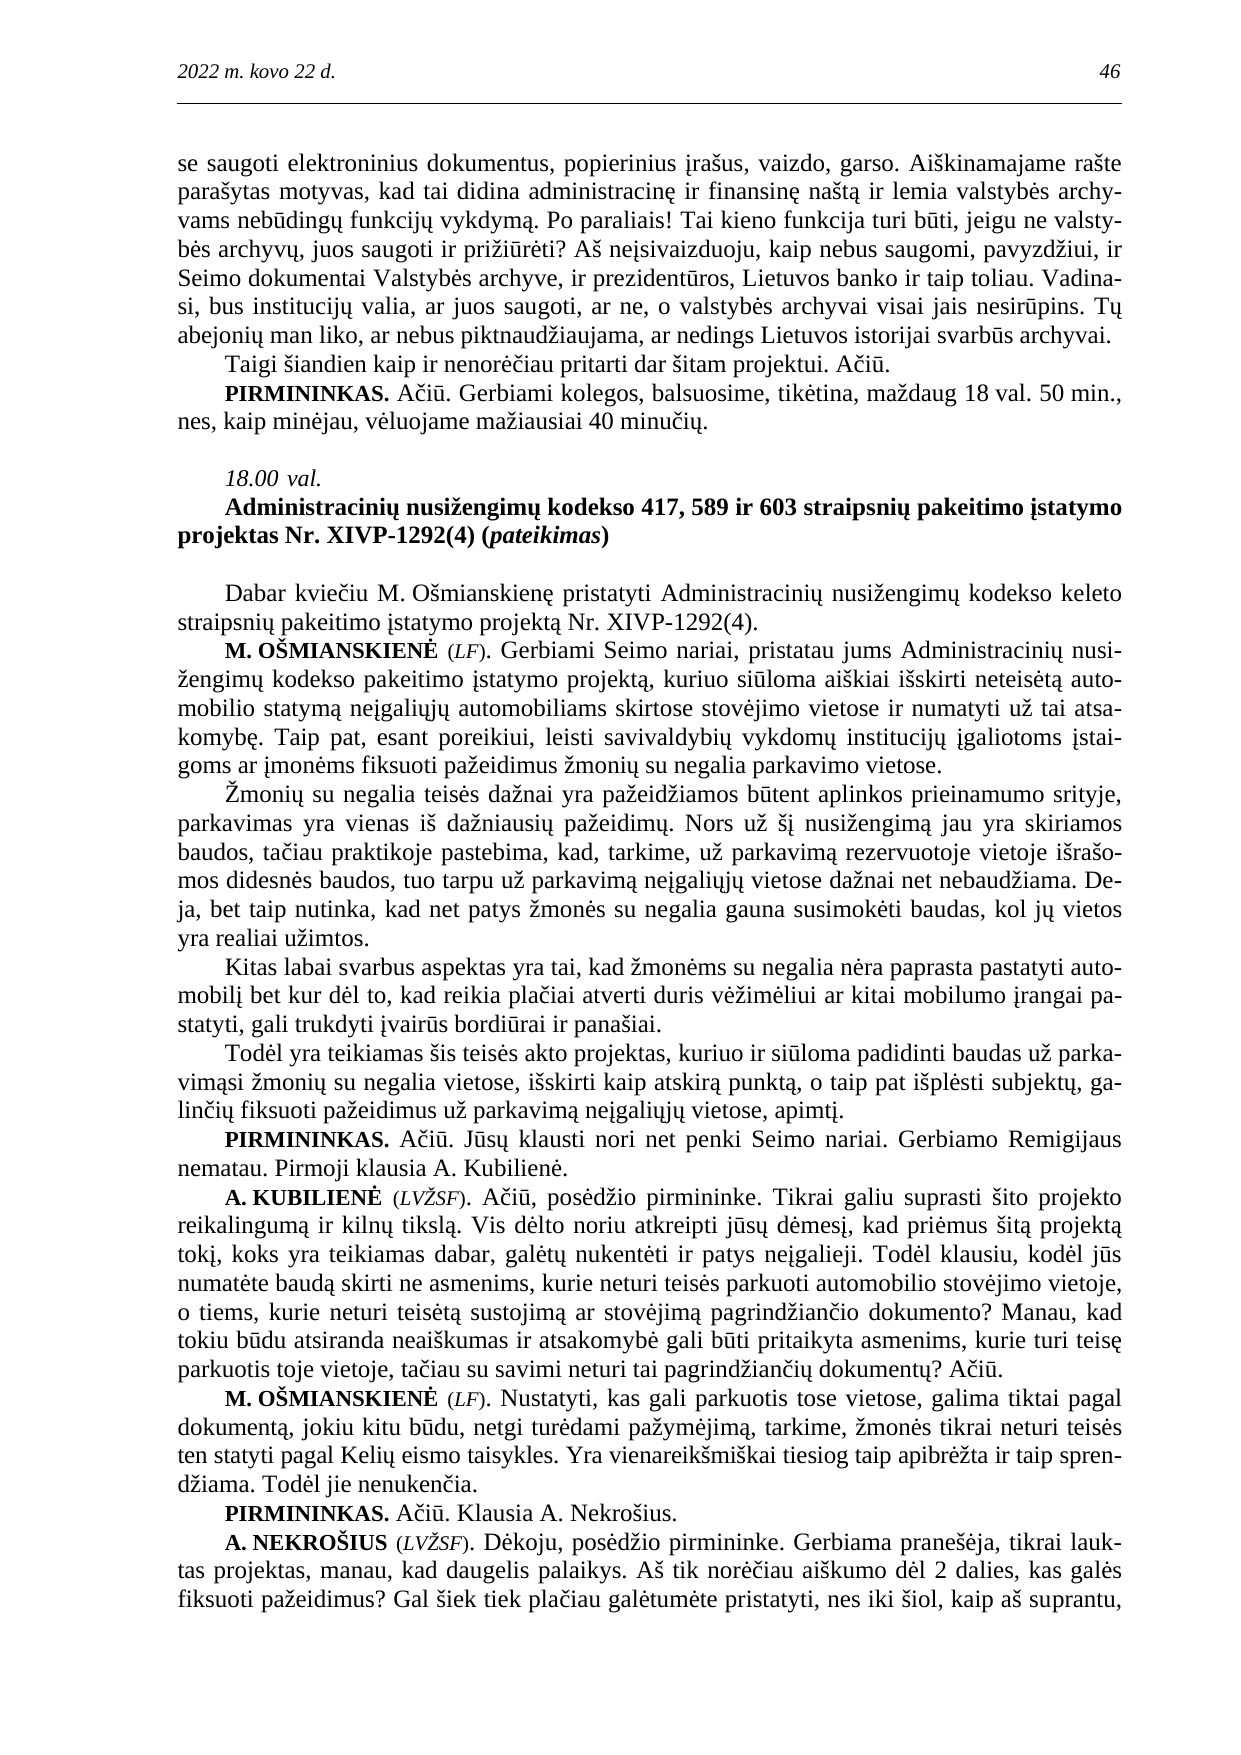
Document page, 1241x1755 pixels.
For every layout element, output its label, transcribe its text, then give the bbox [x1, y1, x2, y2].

text Da­bar kvie­čiu M. Oš­mians­kie­nę pri­sta­ty­ti Ad­mi­nist­ra­ci­nių nu­si­žen­gi­mų ko­dek­so ke­le­to straips­nių pa­kei­ti­mo įsta­ty­mo pro­jek­tą Nr. XIVP-1292(4). [177, 578, 1122, 635]
text A. KUBILIENĖ (LVŽSF). Ačiū, po­sė­džio pir­mi­nin­ke. Tik­rai ga­liu su­pras­ti ši­to pro­jek­to rei­ka­lin­gu­mą ir kil­nų tiks­lą. Vis dėl­to no­riu at­kreip­ti jū­sų dė­me­sį, kad pri­ėmus ši­tą pro­jek­tą to­kį, koks yra tei­kia­mas da­bar, ga­lė­tų nu­ken­tė­ti ir pa­tys ne­įga­lie­ji. To­dėl klau­siu, ko­dėl jūs nu­ma­tė­te bau­dą skir­ti ne as­me­nims, ku­rie ne­tu­ri tei­sės par­kuo­ti au­to­mo­bi­lio sto­vė­ji­mo vie­to­je, o tiems, ku­rie ne­tu­ri tei­sė­tą su­sto­ji­mą ar sto­vė­ji­mą pa­grin­džian­čio do­ku­men­to? Ma­nau, kad to­kiu bū­du at­si­ran­da ne­aiš­ku­mas ir at­sa­ko­my­bė ga­li bū­ti pri­tai­ky­ta as­me­nims, ku­rie tu­ri tei­sę par­kuo­tis to­je vie­to­je, ta­čiau su sa­vi­mi ne­tu­ri tai pa­grin­džian­čių do­ku­men­tų? Ačiū. [177, 1182, 1122, 1383]
text M. OŠMIANSKIENĖ (LF). Ger­bia­mi Sei­mo na­riai, pri­sta­tau jums Ad­mi­nist­ra­ci­nių nu­si­žen­gi­mų ko­dek­so pa­kei­ti­mo įsta­ty­mo pro­jek­tą, ku­riuo siū­lo­ma aiš­kiai iš­skir­ti ne­tei­sė­tą au­to­mo­bi­lio sta­ty­mą ne­įga­lių­jų au­to­mo­bi­liams skir­to­se sto­vė­ji­mo vie­to­se ir nu­ma­ty­ti už tai at­sa­ko­my­bę. Taip pat, esant po­rei­kiui, leis­ti sa­vi­val­dy­bių vyk­do­mų ins­ti­tu­ci­jų įga­lio­toms įstai­goms ar įmo­nėms fik­suo­ti pa­žei­di­mus žmo­nių su ne­ga­lia par­ka­vi­mo vie­to­se. [177, 635, 1122, 779]
text A. NEKROŠIUS (LVŽSF). Dė­ko­ju, po­sė­džio pir­mi­nin­ke. Ger­bia­ma pra­ne­šė­ja, tik­rai lauk­tas pro­jek­tas, ma­nau, kad dau­ge­lis pa­lai­kys. Aš tik no­rė­čiau aiš­ku­mo dėl 2 da­lies, kas ga­lės fik­suo­ti pa­žei­di­mus? Gal šiek tiek pla­čiau ga­lė­tu­mė­te pri­sta­ty­ti, nes iki šiol, kaip aš su­pran­tu, [177, 1527, 1122, 1613]
text Tai­gi šian­dien kaip ir ne­no­rė­čiau pri­tar­ti dar ši­tam pro­jek­tui. Ačiū. [177, 349, 1122, 378]
text 18.00 val. [224, 464, 1122, 492]
text PIRMININKAS. Ačiū. Jū­sų klaus­ti no­ri net pen­ki Sei­mo na­riai. Ger­bia­mo Re­mi­gi­jaus ne­ma­tau. Pir­mo­ji klau­sia A. Ku­bi­lie­nė. [177, 1124, 1122, 1182]
text se sau­go­ti elek­tro­ni­nius do­ku­men­tus, po­pie­ri­nius įra­šus, vaiz­do, gar­so. Aiš­ki­na­ma­ja­me raš­te pa­ra­šy­tas mo­ty­vas, kad tai di­di­na ad­mi­nist­ra­ci­nę ir fi­nan­si­nę naš­tą ir le­mia vals­ty­bės ar­chy­vams ne­bū­din­gų funk­ci­jų vyk­dy­mą. Po pa­ra­liais! Tai kie­no funk­ci­ja tu­ri bū­ti, jei­gu ne vals­ty­bės ar­chy­vų, juos sau­go­ti ir pri­žiū­rė­ti? Aš ne­įsi­vaiz­duo­ju, kaip ne­bus sau­go­mi, pa­vyz­džiui, ir Sei­mo do­ku­men­tai Vals­ty­bės ar­chy­ve, ir pre­zi­den­tū­ros, Lie­tu­vos ban­ko ir taip to­liau. Va­di­na­si, bus ins­ti­tu­ci­jų va­lia, ar juos sau­go­ti, ar ne, o vals­ty­bės ar­chy­vai vi­sai jais ne­si­rū­pins. Tų abe­jo­nių man li­ko, ar ne­bus pik­tnau­džiau­ja­ma, ar ne­dings Lie­tu­vos is­to­ri­jai svar­būs ar­chy­vai. [177, 148, 1122, 349]
text PIRMININKAS. Ačiū. Ger­bia­mi ko­le­gos, bal­suo­si­me, ti­kė­ti­na, maž­daug 18 val. 50 min., nes, kaip mi­nė­jau, vė­luo­ja­me ma­žiau­siai 40 mi­nu­čių. [177, 378, 1122, 435]
text PIRMININKAS. Ačiū. Klau­sia A. Ne­kro­šius. [177, 1498, 1122, 1527]
text M. OŠMIANSKIENĖ (LF). Nu­sta­ty­ti, kas ga­li par­kuo­tis to­se vie­to­se, ga­li­ma tik­tai pa­gal do­ku­men­tą, jo­kiu ki­tu bū­du, net­gi tu­rė­da­mi pa­žy­mė­ji­mą, tar­ki­me, žmo­nės tik­rai ne­tu­ri tei­sės ten sta­ty­ti pa­gal Ke­lių eis­mo tai­syk­les. Yra vie­na­reikš­miš­kai tie­siog taip api­brėž­ta ir taip spren­džia­ma. To­dėl jie ne­nu­ken­čia. [177, 1383, 1122, 1498]
text Ad­mi­nist­ra­ci­nių nu­si­žen­gi­mų ko­dek­so 417, 589 ir 603 straips­nių pa­kei­ti­mo įsta­ty­mo pro­jek­tas Nr. XIVP-1292(4) (pa­tei­ki­mas) [177, 492, 1122, 549]
text To­dėl yra tei­kia­mas šis tei­sės ak­to pro­jek­tas, ku­riuo ir siū­lo­ma pa­di­din­ti bau­das už par­ka­vi­mą­si žmo­nių su ne­ga­lia vie­to­se, iš­skir­ti kaip at­ski­rą punk­tą, o taip pat iš­plės­ti sub­jek­tų, ga­lin­čių fik­suo­ti pa­žei­di­mus už par­ka­vi­mą ne­įga­lių­jų vie­to­se, ap­im­tį. [177, 1038, 1122, 1124]
text Žmo­nių su ne­ga­lia tei­sės daž­nai yra pa­žei­džia­mos bū­tent ap­lin­kos pri­ei­na­mu­mo sri­ty­je, par­ka­vi­mas yra vie­nas iš daž­niau­sių pa­žei­di­mų. Nors už šį nu­si­žen­gi­mą jau yra ski­ria­mos bau­dos, ta­čiau prak­ti­ko­je pa­ste­bi­ma, kad, tar­ki­me, už par­ka­vi­mą re­zer­vuo­to­je vie­to­je iš­ra­šo­mos di­des­nės bau­dos, tuo tar­pu už par­ka­vi­mą ne­įga­lių­jų vie­to­se daž­nai net ne­bau­džia­ma. De­ja, bet taip nu­tin­ka, kad net pa­tys žmo­nės su ne­ga­lia gau­na su­si­mo­kė­ti bau­das, kol jų vie­tos yra re­a­liai už­im­tos. [177, 779, 1122, 952]
text Ki­tas la­bai svar­bus as­pek­tas yra tai, kad žmo­nėms su ne­ga­lia nė­ra pa­pras­ta pa­sta­ty­ti au­to­mo­bi­lį bet kur dėl to, kad rei­kia pla­čiai at­ver­ti du­ris vė­ži­mė­liui ar ki­tai mo­bi­lu­mo įran­gai pa­sta­ty­ti, ga­li truk­dy­ti įvai­rūs bor­diū­rai ir pa­na­šiai. [177, 952, 1122, 1038]
